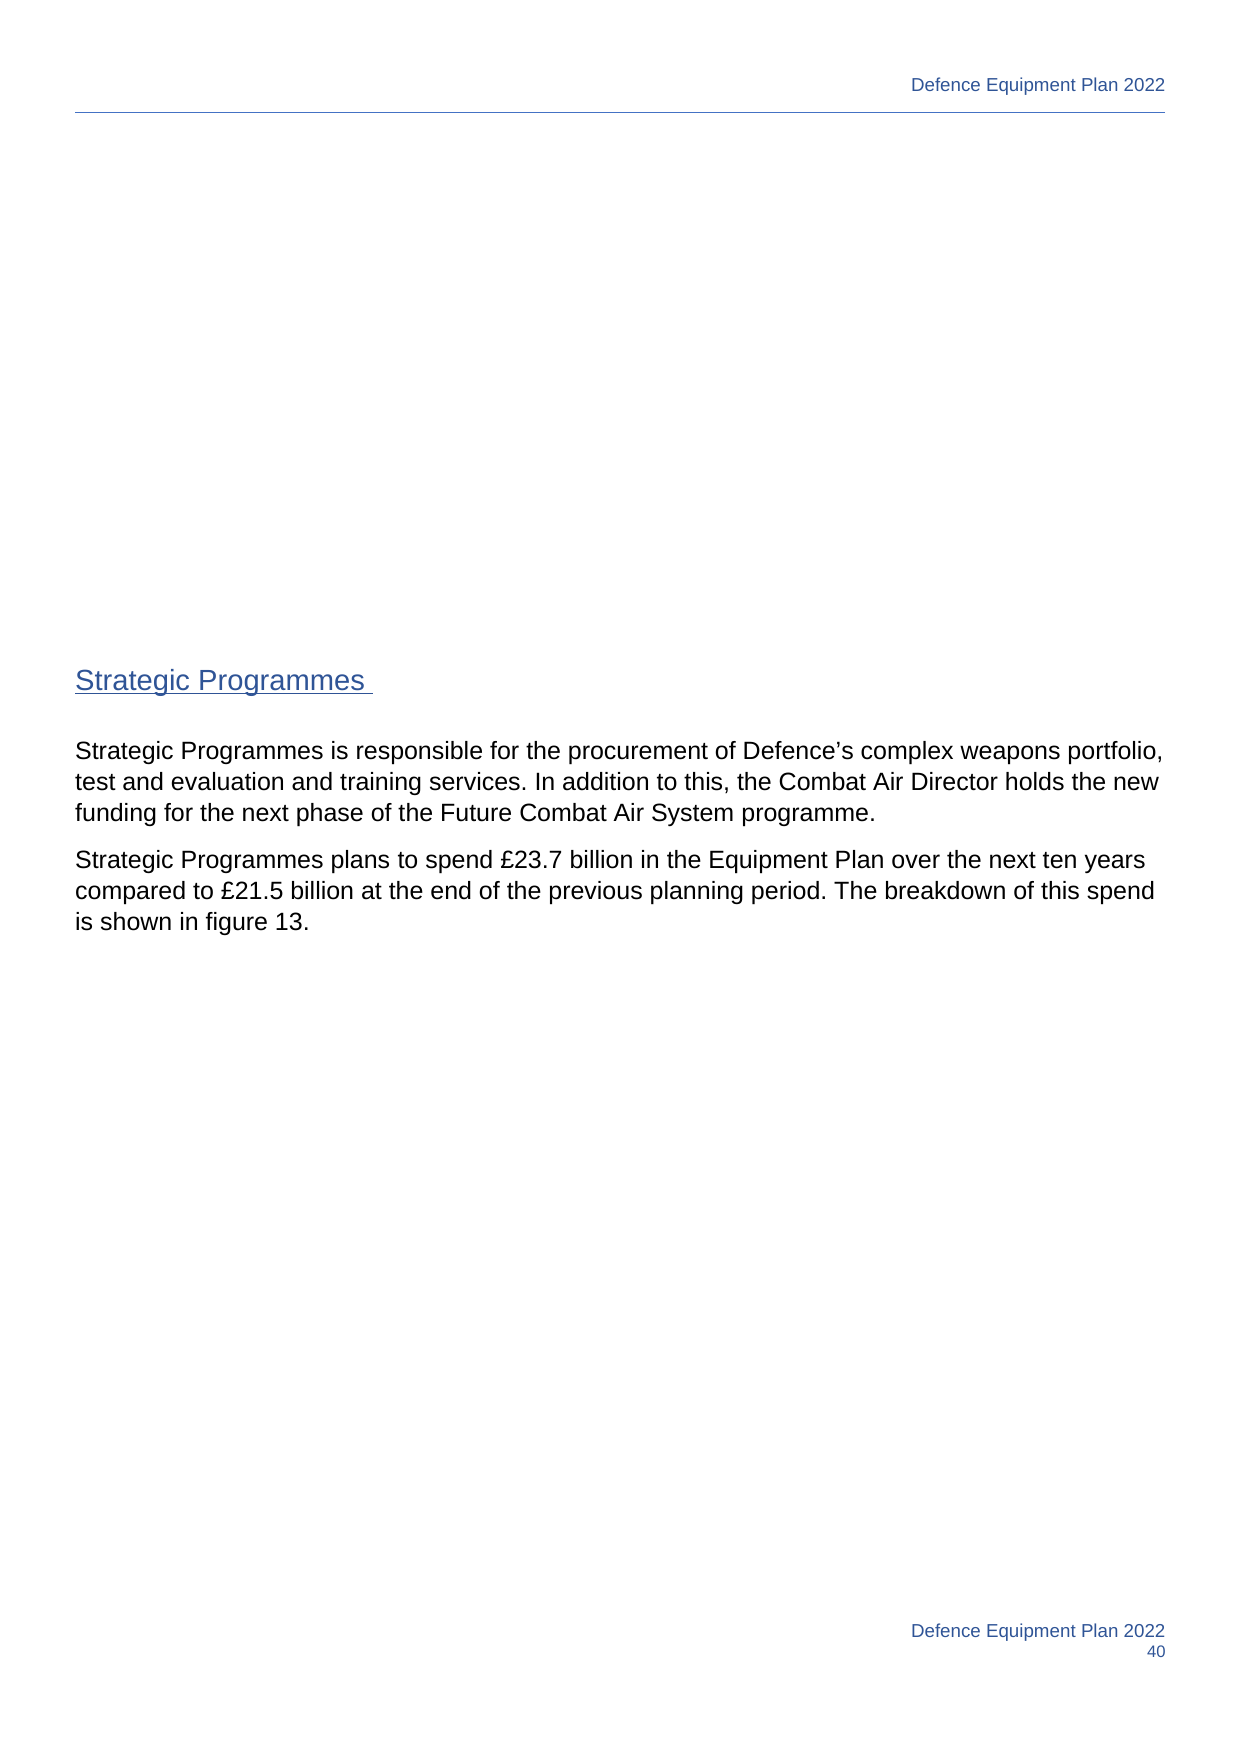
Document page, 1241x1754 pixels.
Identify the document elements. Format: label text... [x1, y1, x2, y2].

text Strategic Programmes plans to spend £23.7 billion in the Equipment Plan over the next ten years compared to £21.5 billion at the end of the previous planning period. The breakdown of this spend is shown in figure 13. [75, 845, 1165, 935]
subtitle Strategic Programmes [75, 663, 1165, 697]
text Strategic Programmes is responsible for the procurement of Defence’s complex weapons portfolio, test and evaluation and training services. In addition to this, the Combat Air Director holds the new funding for the next phase of the Future Combat Air System programme. [75, 736, 1165, 827]
